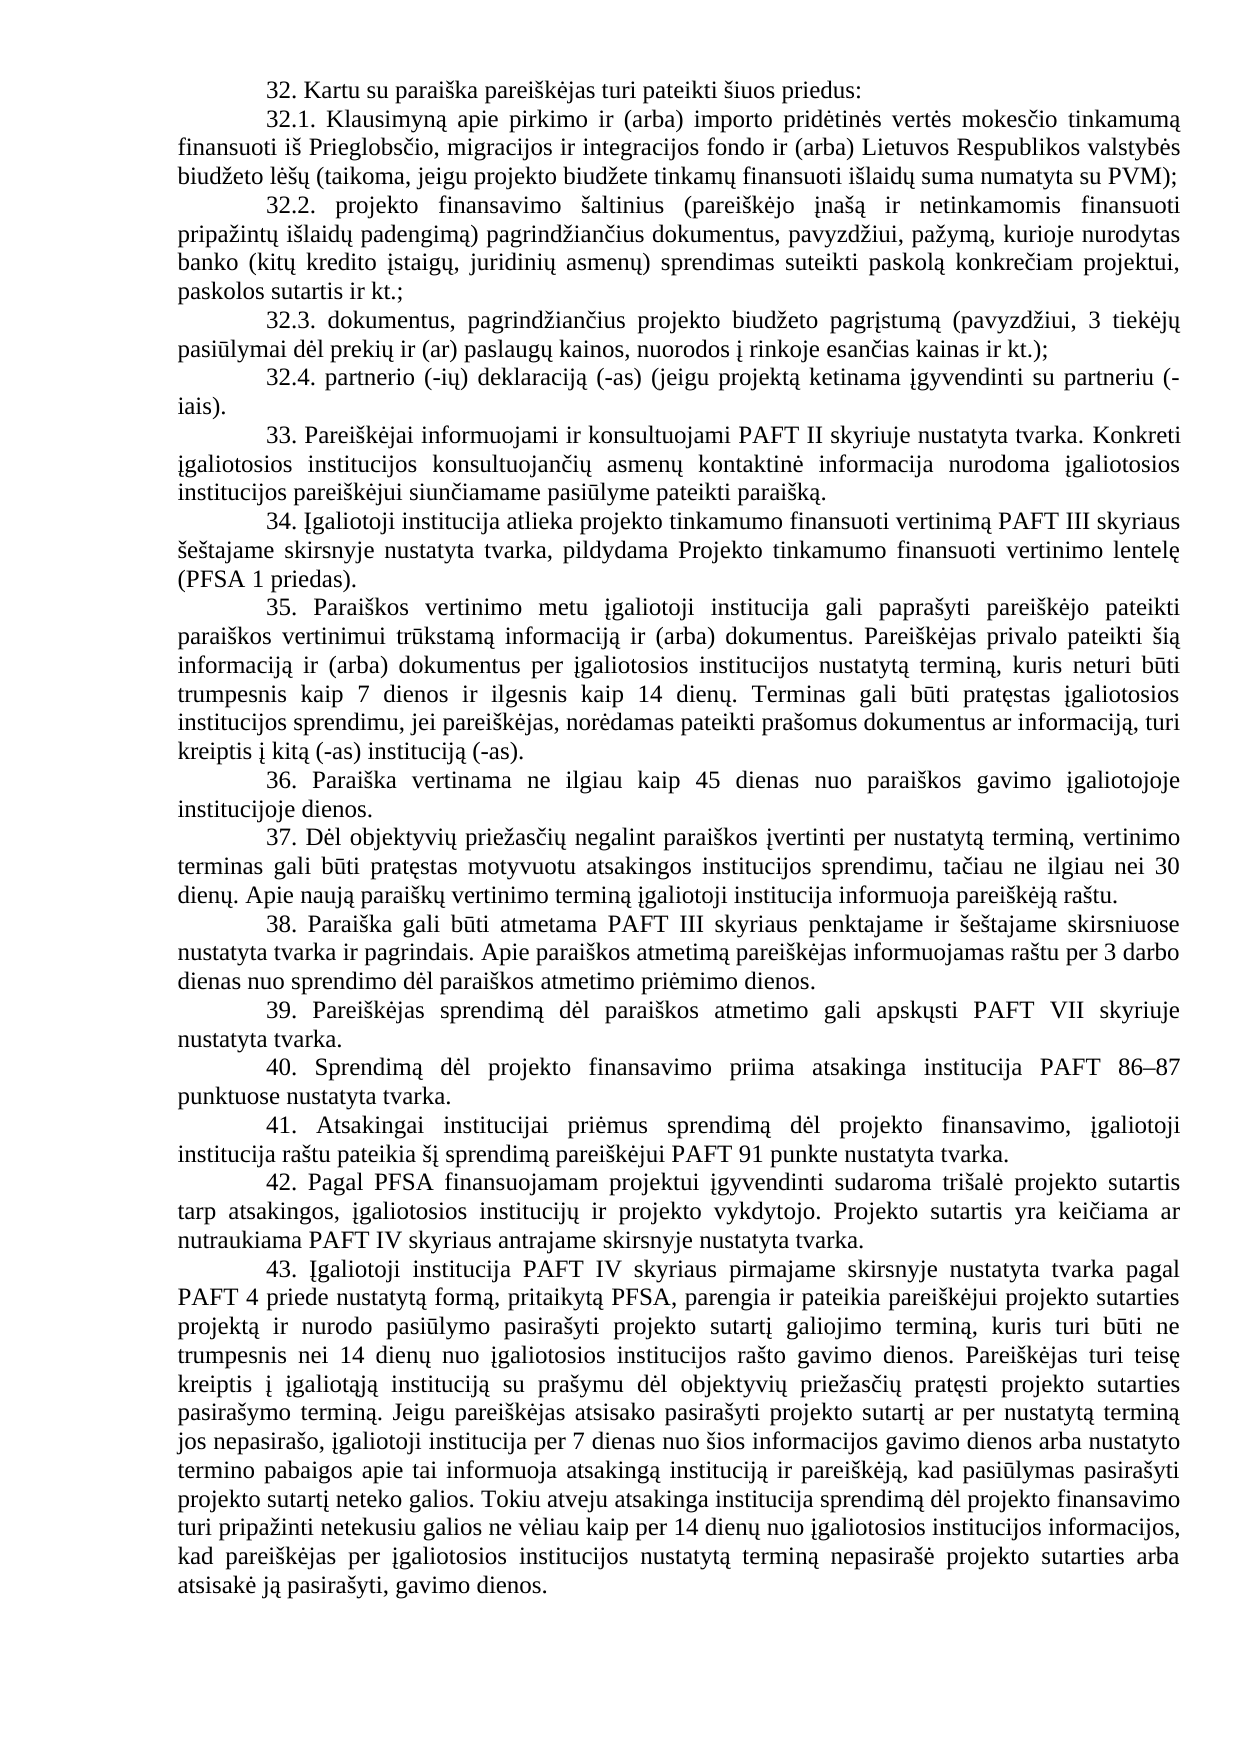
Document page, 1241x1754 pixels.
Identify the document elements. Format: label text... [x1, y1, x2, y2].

text 32.4. partnerio (-ių) deklaraciją (-as) (jeigu projektą ketinama įgyvendinti su partneriu (-iais). [177, 362, 1181, 420]
text 37. Dėl objektyvių priežasčių negalint paraiškos įvertinti per nustatytą terminą, vertinimo terminas gali būti pratęstas motyvuotu atsakingos institucijos sprendimu, tačiau ne ilgiau nei 30 dienų. Apie naują paraiškų vertinimo terminą įgaliotoji institucija informuoja pareiškėją raštu. [177, 822, 1181, 909]
text 43. Įgaliotoji institucija PAFT IV skyriaus pirmajame skirsnyje nustatyta tvarka pagal PAFT 4 priede nustatytą formą, pritaikytą PFSA, parengia ir pateikia pareiškėjui projekto sutarties projektą ir nurodo pasiūlymo pasirašyti projekto sutartį galiojimo terminą, kuris turi būti ne trumpesnis nei 14 dienų nuo įgaliotosios institucijos rašto gavimo dienos. Pareiškėjas turi teisę kreiptis į įgaliotąją instituciją su prašymu dėl objektyvių priežasčių pratęsti projekto sutarties pasirašymo terminą. Jeigu pareiškėjas atsisako pasirašyti projekto sutartį ar per nustatytą terminą jos nepasirašo, įgaliotoji institucija per 7 dienas nuo šios informacijos gavimo dienos arba nustatyto termino pabaigos apie tai informuoja atsakingą instituciją ir pareiškėją, kad pasiūlymas pasirašyti projekto sutartį neteko galios. Tokiu atveju atsakinga institucija sprendimą dėl projekto finansavimo turi pripažinti netekusiu galios ne vėliau kaip per 14 dienų nuo įgaliotosios institucijos informacijos, kad pareiškėjas per įgaliotosios institucijos nustatytą terminą nepasirašė projekto sutarties arba atsisakė ją pasirašyti, gavimo dienos. [177, 1254, 1181, 1599]
text 32.1. Klausimyną apie pirkimo ir (arba) importo pridėtinės vertės mokesčio tinkamumą finansuoti iš Prieglobsčio, migracijos ir integracijos fondo ir (arba) Lietuvos Respublikos valstybės biudžeto lėšų (taikoma, jeigu projekto biudžete tinkamų finansuoti išlaidų suma numatyta su PVM); [177, 104, 1181, 190]
text 36. Paraiška vertinama ne ilgiau kaip 45 dienas nuo paraiškos gavimo įgaliotojoje institucijoje dienos. [177, 765, 1181, 822]
text 33. Pareiškėjai informuojami ir konsultuojami PAFT II skyriuje nustatyta tvarka. Konkreti įgaliotosios institucijos konsultuojančių asmenų kontaktinė informacija nurodoma įgaliotosios institucijos pareiškėjui siunčiamame pasiūlyme pateikti paraišką. [177, 420, 1181, 506]
text 32.2. projekto finansavimo šaltinius (pareiškėjo įnašą ir netinkamomis finansuoti pripažintų išlaidų padengimą) pagrindžiančius dokumentus, pavyzdžiui, pažymą, kurioje nurodytas banko (kitų kredito įstaigų, juridinių asmenų) sprendimas suteikti paskolą konkrečiam projektui, paskolos sutartis ir kt.; [177, 190, 1181, 305]
text 42. Pagal PFSA finansuojamam projektui įgyvendinti sudaroma trišalė projekto sutartis tarp atsakingos, įgaliotosios institucijų ir projekto vykdytojo. Projekto sutartis yra keičiama ar nutraukiama PAFT IV skyriaus antrajame skirsnyje nustatyta tvarka. [177, 1167, 1181, 1254]
text 41. Atsakingai institucijai priėmus sprendimą dėl projekto finansavimo, įgaliotoji institucija raštu pateikia šį sprendimą pareiškėjui PAFT 91 punkte nustatyta tvarka. [177, 1110, 1181, 1167]
text 40. Sprendimą dėl projekto finansavimo priima atsakinga institucija PAFT 86–87 punktuose nustatyta tvarka. [177, 1052, 1181, 1110]
text 39. Pareiškėjas sprendimą dėl paraiškos atmetimo gali apskųsti PAFT VII skyriuje nustatyta tvarka. [177, 995, 1181, 1052]
text 32. Kartu su paraiška pareiškėjas turi pateikti šiuos priedus: [177, 75, 1181, 104]
text 38. Paraiška gali būti atmetama PAFT III skyriaus penktajame ir šeštajame skirsniuose nustatyta tvarka ir pagrindais. Apie paraiškos atmetimą pareiškėjas informuojamas raštu per 3 darbo dienas nuo sprendimo dėl paraiškos atmetimo priėmimo dienos. [177, 909, 1181, 995]
text 35. Paraiškos vertinimo metu įgaliotoji institucija gali paprašyti pareiškėjo pateikti paraiškos vertinimui trūkstamą informaciją ir (arba) dokumentus. Pareiškėjas privalo pateikti šią informaciją ir (arba) dokumentus per įgaliotosios institucijos nustatytą terminą, kuris neturi būti trumpesnis kaip 7 dienos ir ilgesnis kaip 14 dienų. Terminas gali būti pratęstas įgaliotosios institucijos sprendimu, jei pareiškėjas, norėdamas pateikti prašomus dokumentus ar informaciją, turi kreiptis į kitą (-as) instituciją (-as). [177, 592, 1181, 765]
text 32.3. dokumentus, pagrindžiančius projekto biudžeto pagrįstumą (pavyzdžiui, 3 tiekėjų pasiūlymai dėl prekių ir (ar) paslaugų kainos, nuorodos į rinkoje esančias kainas ir kt.); [177, 305, 1181, 362]
text 34. Įgaliotoji institucija atlieka projekto tinkamumo finansuoti vertinimą PAFT III skyriaus šeštajame skirsnyje nustatyta tvarka, pildydama Projekto tinkamumo finansuoti vertinimo lentelę (PFSA 1 priedas). [177, 506, 1181, 592]
